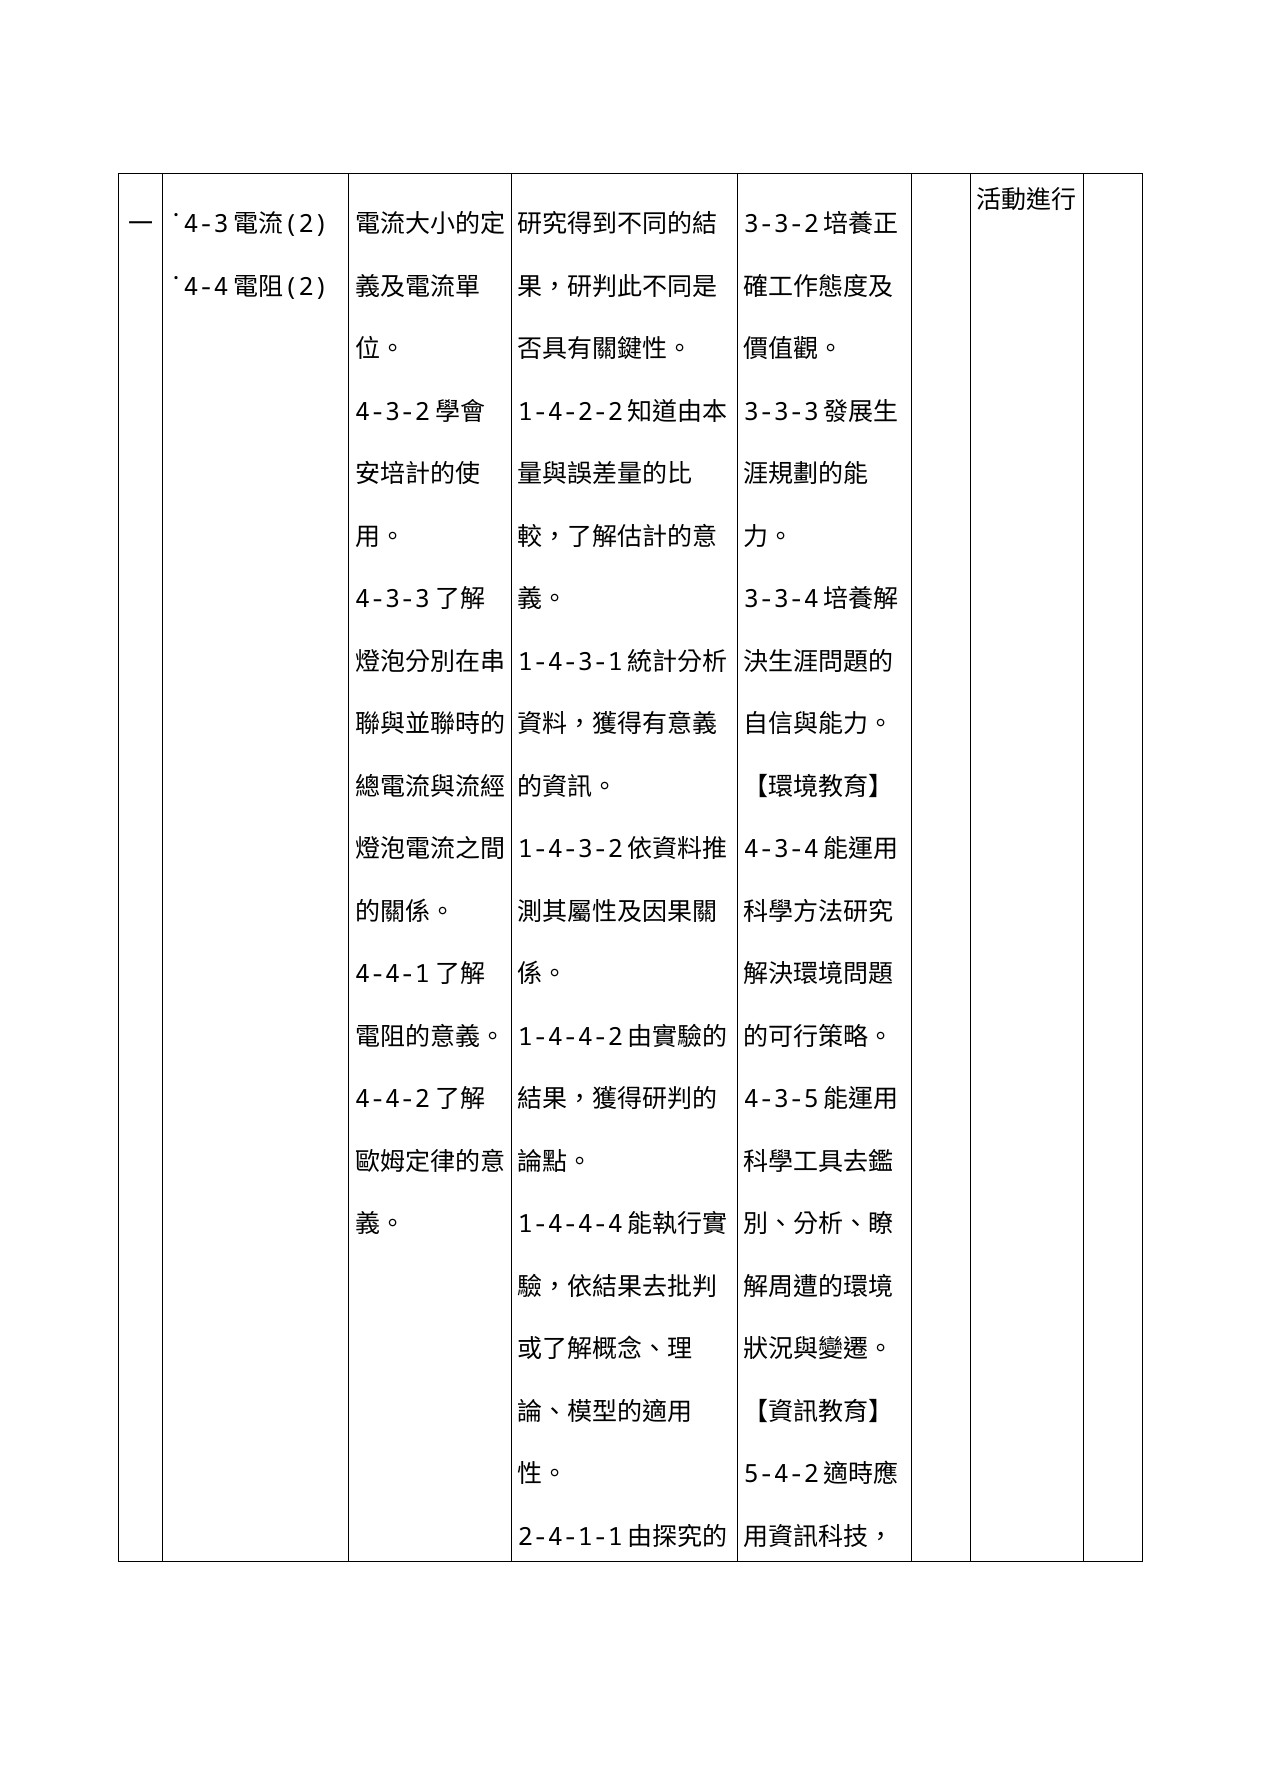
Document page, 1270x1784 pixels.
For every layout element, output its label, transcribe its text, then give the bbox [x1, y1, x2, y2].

table_cell [1084, 174, 1142, 1561]
table_cell ˙4-3電流(2) ˙4-4電阻(2) [163, 174, 348, 1561]
table_cell 活動進行 [971, 174, 1083, 1561]
table_cell 一 [119, 174, 162, 1561]
table_cell [912, 174, 970, 1561]
table_cell 研究得到不同的結果，研判此不同是否具有關鍵性。 1-4-2-2知道由本量與誤差量的比較，了解估計的意義。 1-4-3-1統計分析資料，獲得有意義的資訊。 1-4-3-2依資料推測其屬性及因果關係。 1-4-4-2由實驗的結果，獲得研判的論點。 1-4-4-4能執行實驗，依結果去批判或了解概念、理論、模型的適用性。 2-4-1-1由探究的 [512, 174, 737, 1561]
table_cell 3-3-2培養正確工作態度及價值觀。 3-3-3發展生涯規劃的能力。 3-3-4培養解決生涯問題的自信與能力。 【環境教育】 4-3-4能運用科學方法研究解決環境問題的可行策略。 4-3-5能運用科學工具去鑑別、分析、瞭解周遭的環境狀況與變遷。 【資訊教育】 5-4-2適時應用資訊科技， [738, 174, 911, 1561]
table_cell 電流大小的定義及電流單位。 4-3-2學會安培計的使用。 4-3-3了解燈泡分別在串聯與並聯時的總電流與流經燈泡電流之間的關係。 4-4-1了解電阻的意義。 4-4-2了解歐姆定律的意義。 [349, 174, 511, 1561]
